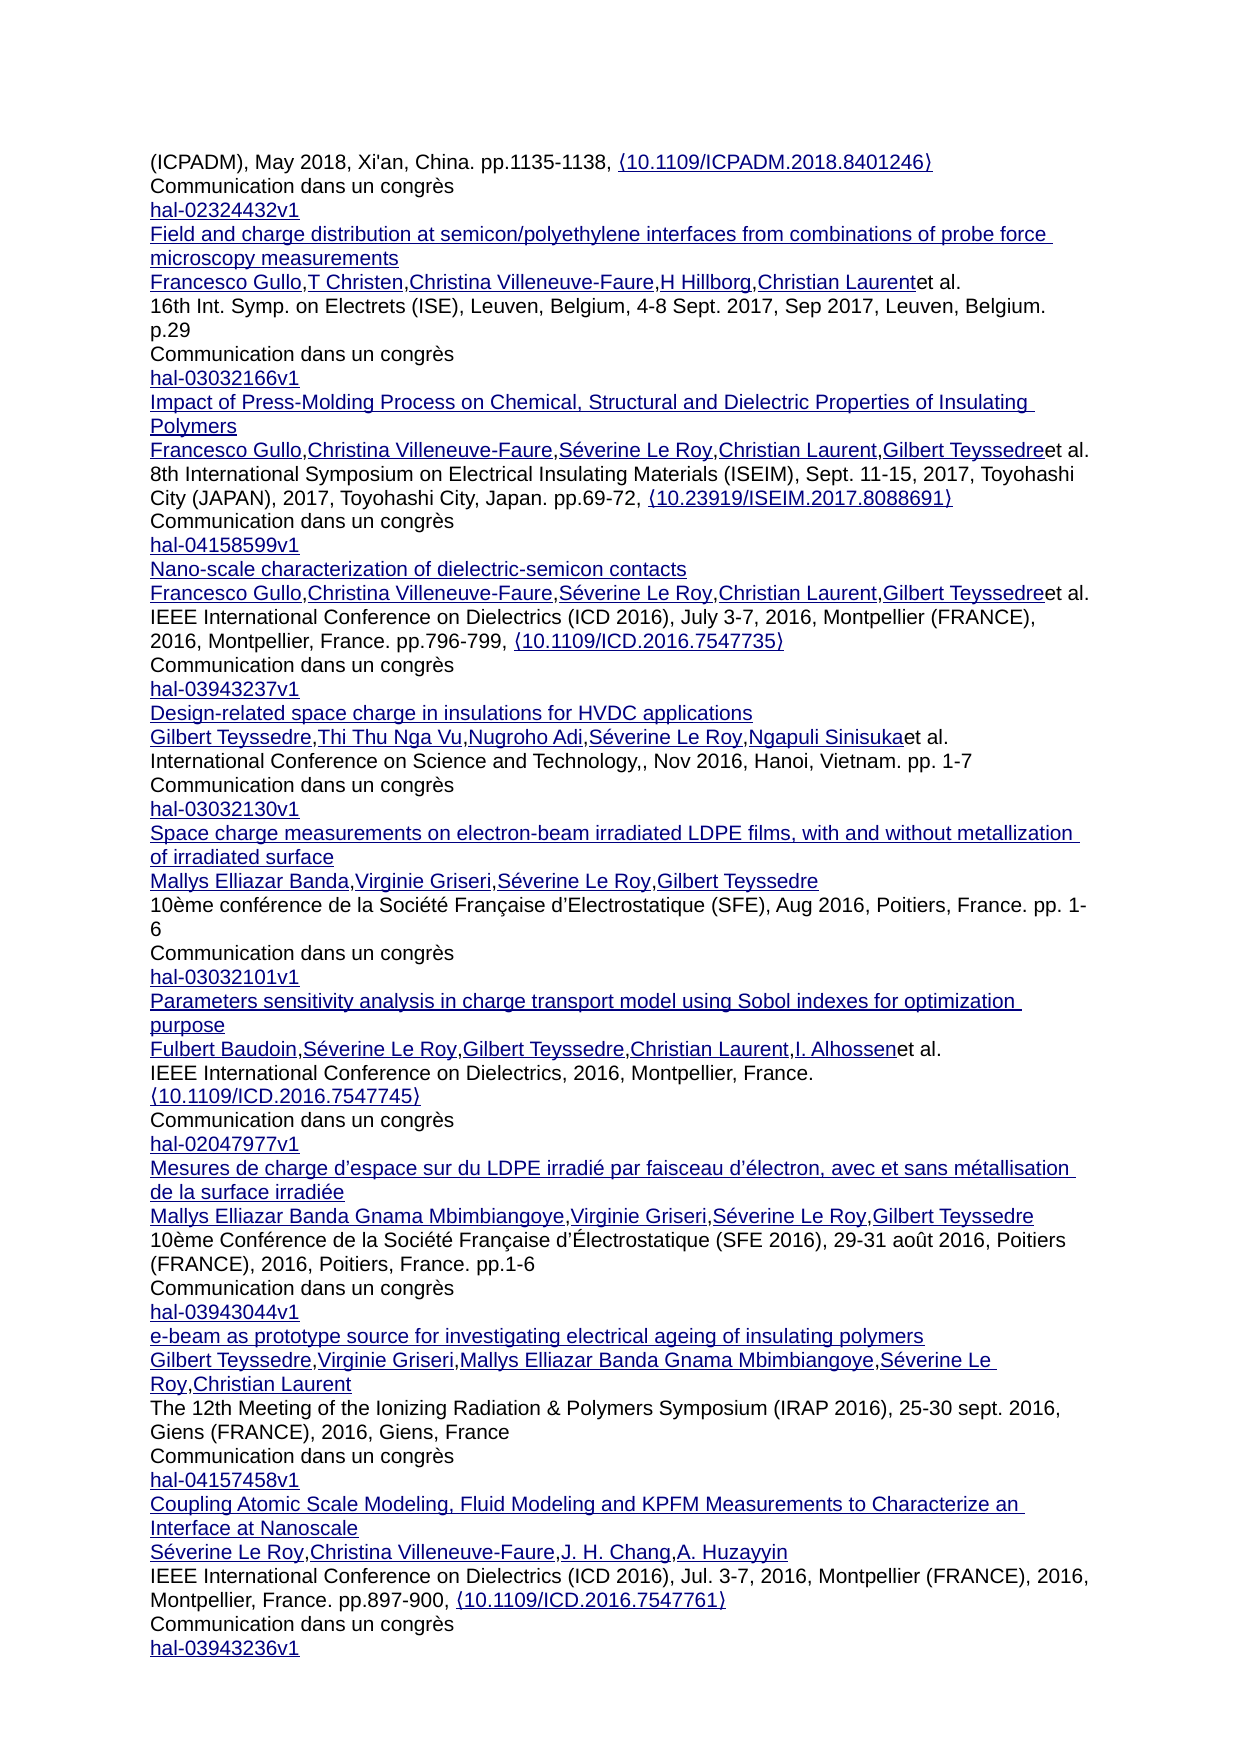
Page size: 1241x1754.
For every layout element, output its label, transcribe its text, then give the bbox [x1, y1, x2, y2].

table_cell e-beam as prototype source for investigating electrical ageing of insulating polymers Gilbert Teyssedre,Virginie Griseri,Mallys Elliazar Banda Gnama Mbimbiangoye,Séverine Le Roy,Christian Laurent The 12th Meeting of the Ionizing Radiation & Polymers Symposium (IRAP 2016), 25-30 sept. 2016, Giens (FRANCE), 2016, Giens, France Communication dans un congrès hal-04157458v1 [150, 1324, 1090, 1492]
table_cell (ICPADM), May 2018, Xi'an, China. pp.1135-1138, ⟨10.1109/ICPADM.2018.8401246⟩ Communication dans un congrès hal-02324432v1 [150, 150, 1090, 222]
table_cell Impact of Press-Molding Process on Chemical, Structural and Dielectric Properties of Insulating Polymers Francesco Gullo,Christina Villeneuve-Faure,Séverine Le Roy,Christian Laurent,Gilbert Teyssedreet al. 8th International Symposium on Electrical Insulating Materials (ISEIM), Sept. 11-15, 2017, Toyohashi City (JAPAN), 2017, Toyohashi City, Japan. pp.69-72, ⟨10.23919/ISEIM.2017.8088691⟩ Communication dans un congrès hal-04158599v1 [150, 390, 1090, 557]
table_cell Nano-scale characterization of dielectric-semicon contacts Francesco Gullo,Christina Villeneuve-Faure,Séverine Le Roy,Christian Laurent,Gilbert Teyssedreet al. IEEE International Conference on Dielectrics (ICD 2016), July 3-7, 2016, Montpellier (FRANCE), 2016, Montpellier, France. pp.796-799, ⟨10.1109/ICD.2016.7547735⟩ Communication dans un congrès hal-03943237v1 [150, 557, 1090, 701]
table_cell Coupling Atomic Scale Modeling, Fluid Modeling and KPFM Measurements to Characterize an Interface at Nanoscale Séverine Le Roy,Christina Villeneuve-Faure,J. H. Chang,A. Huzayyin IEEE International Conference on Dielectrics (ICD 2016), Jul. 3-7, 2016, Montpellier (FRANCE), 2016, Montpellier, France. pp.897-900, ⟨10.1109/ICD.2016.7547761⟩ Communication dans un congrès hal-03943236v1 [150, 1492, 1090, 1659]
table_cell Space charge measurements on electron-beam irradiated LDPE films, with and without metallization of irradiated surface Mallys Elliazar Banda,Virginie Griseri,Séverine Le Roy,Gilbert Teyssedre 10ème conférence de la Société Française d’Electrostatique (SFE), Aug 2016, Poitiers, France. pp. 1-6 Communication dans un congrès hal-03032101v1 [150, 821, 1090, 988]
table_cell Design-related space charge in insulations for HVDC applications Gilbert Teyssedre,Thi Thu Nga Vu,Nugroho Adi,Séverine Le Roy,Ngapuli Sinisukaet al. International Conference on Science and Technology,, Nov 2016, Hanoi, Vietnam. pp. 1-7 Communication dans un congrès hal-03032130v1 [150, 701, 1090, 821]
table_cell Parameters sensitivity analysis in charge transport model using Sobol indexes for optimization purpose Fulbert Baudoin,Séverine Le Roy,Gilbert Teyssedre,Christian Laurent,I. Alhossenet al. IEEE International Conference on Dielectrics, 2016, Montpellier, France. ⟨10.1109/ICD.2016.7547745⟩ Communication dans un congrès hal-02047977v1 [150, 989, 1090, 1156]
table_cell Mesures de charge d’espace sur du LDPE irradié par faisceau d’électron, avec et sans métallisation de la surface irradiée Mallys Elliazar Banda Gnama Mbimbiangoye,Virginie Griseri,Séverine Le Roy,Gilbert Teyssedre 10ème Conférence de la Société Française d’Électrostatique (SFE 2016), 29-31 août 2016, Poitiers (FRANCE), 2016, Poitiers, France. pp.1-6 Communication dans un congrès hal-03943044v1 [150, 1156, 1090, 1324]
table_cell Field and charge distribution at semicon/polyethylene interfaces from combinations of probe force microscopy measurements Francesco Gullo,T Christen,Christina Villeneuve-Faure,H Hillborg,Christian Laurentet al. 16th Int. Symp. on Electrets (ISE), Leuven, Belgium, 4-8 Sept. 2017, Sep 2017, Leuven, Belgium. p.29 Communication dans un congrès hal-03032166v1 [150, 222, 1090, 389]
